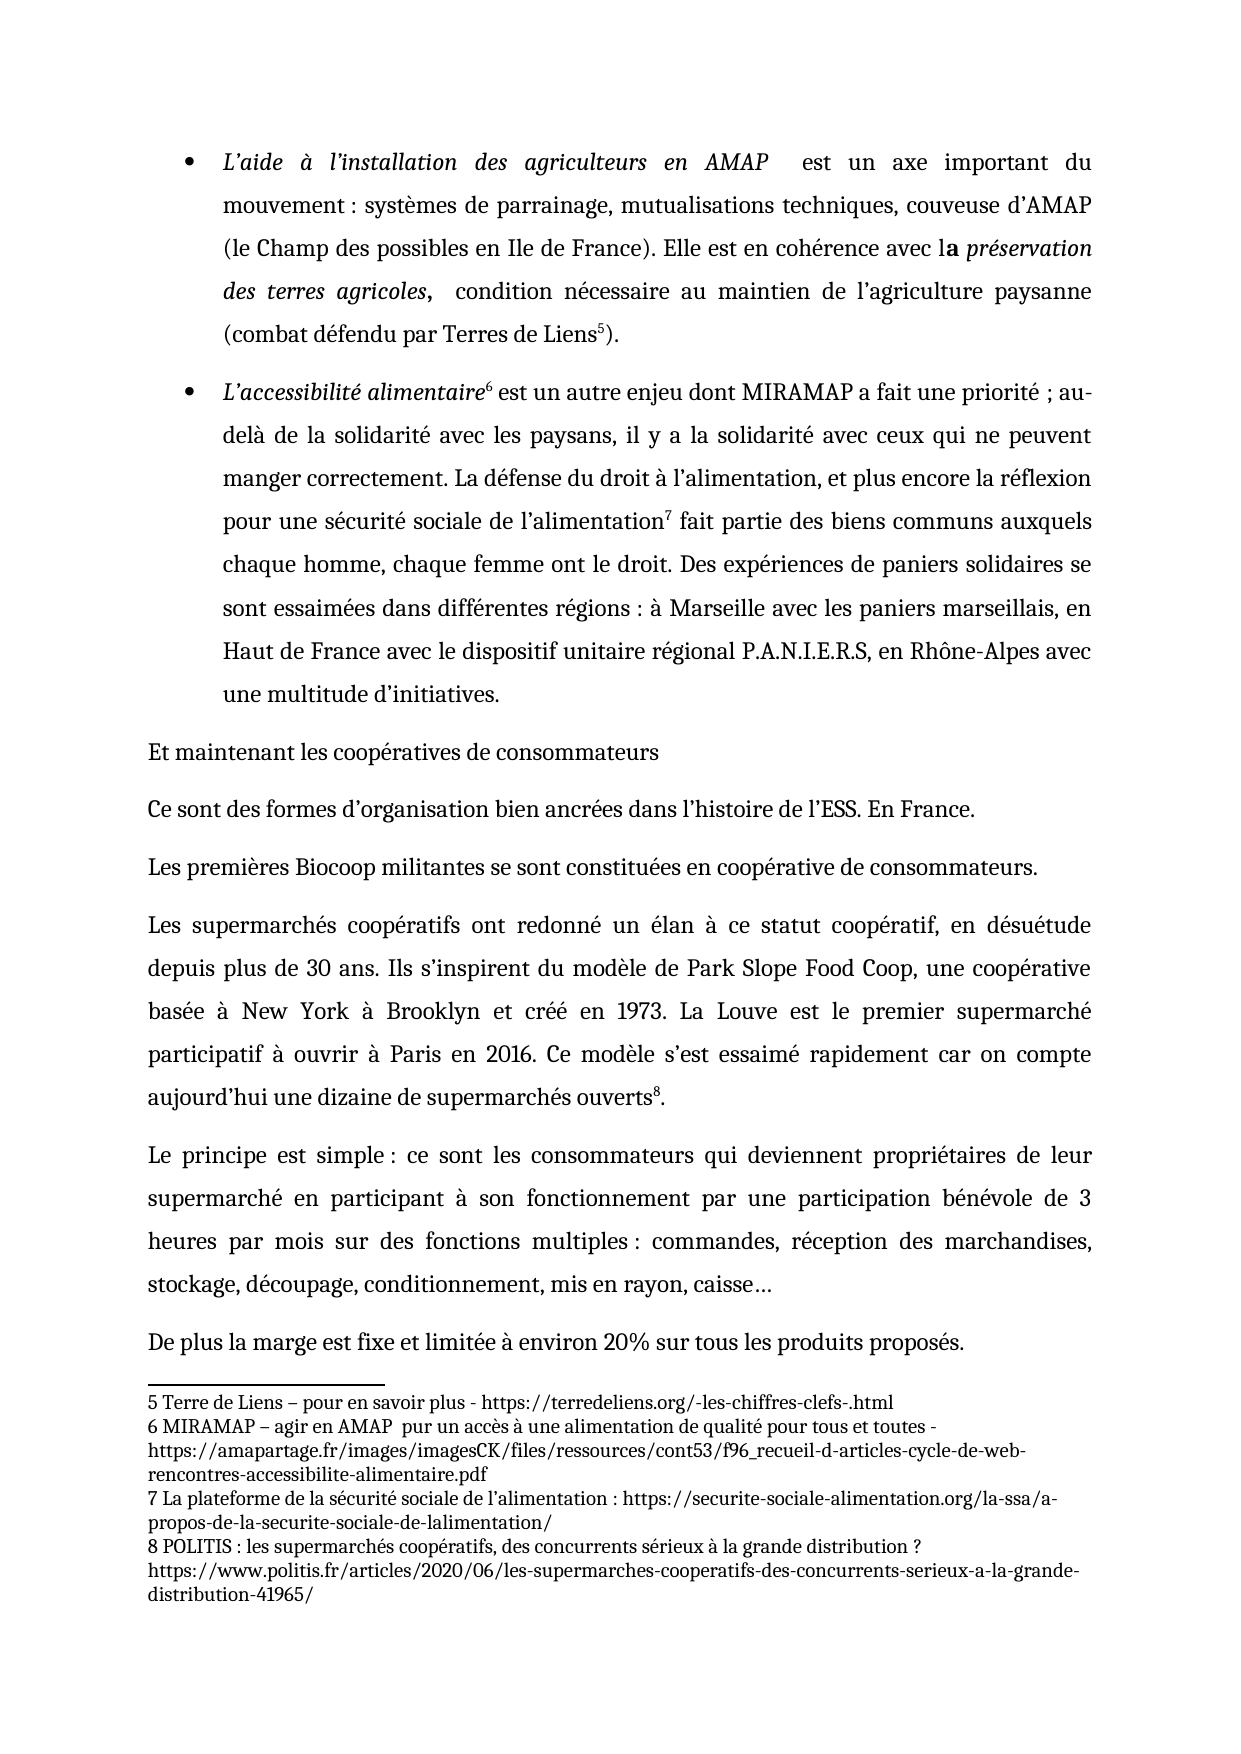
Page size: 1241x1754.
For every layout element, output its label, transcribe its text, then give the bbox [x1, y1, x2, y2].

text De plus la marge est fixe et limitée à environ 20% sur tous les produits proposés. [148, 1328, 1093, 1357]
text Ce sont des formes d’organisation bien ancrées dans l’histoire de l’ESS. En France. [148, 795, 1093, 824]
text Les supermarchés coopératifs ont redonné un élan à ce statut coopératif, en désuétude depuis plus de 30 ans. Ils s’inspirent du modèle de Park Slope Food Coop, une coopérative basée à New York à Brooklyn et créé en 1973. La Louve est le premier supermarché participatif à ouvrir à Paris en 2016. Ce modèle s’est essaimé rapidement car on compte aujourd’hui une dizaine de supermarchés ouverts. [148, 911, 1093, 1112]
list L’aide à l’installation des agriculteurs en AMAP est un axe important du mouvement : systèmes de parrainage, mutualisations techniques, couveuse d’AMAP (le Champ des possibles en Ile de France). Elle est en cohérence avec la préservation des terres agricoles, condition nécessaire au maintien de l’agriculture paysanne (combat défendu par Terres de Liens). [185, 148, 1093, 349]
list MIRAMAP – agir en AMAP pur un accès à une alimentation de qualité pour tous et toutes - https://amapartage.fr/images/imagesCK/files/ressources/cont53/f96_recueil-d-articles-cycle-de-web-rencontres-accessibilite-alimentaire.pdf [148, 1415, 1093, 1487]
list La plateforme de la sécurité sociale de l’alimentation : https://securite-sociale-alimentation.org/la-ssa/a-propos-de-la-securite-sociale-de-lalimentation/ [148, 1487, 1093, 1534]
text Le principe est simple : ce sont les consommateurs qui deviennent propriétaires de leur supermarché en participant à son fonctionnement par une participation bénévole de 3 heures par mois sur des fonctions multiples : commandes, réception des marchandises, stockage, découpage, conditionnement, mis en rayon, caisse… [148, 1141, 1093, 1299]
list Terre de Liens – pour en savoir plus - https://terredeliens.org/-les-chiffres-clefs-.html [148, 1391, 1093, 1415]
text Les premières Biocoop militantes se sont constituées en coopérative de consommateurs. [148, 853, 1093, 882]
text POLITIS : les supermarchés coopératifs, des concurrents sérieux à la grande distribution ? https://www.politis.fr/articles/2020/06/les-supermarches-cooperatifs-des-concurrents-serieux-a-la-grande-distribution-41965/ [148, 1534, 1093, 1606]
list L’accessibilité alimentaire est un autre enjeu dont MIRAMAP a fait une priorité ; au-delà de la solidarité avec les paysans, il y a la solidarité avec ceux qui ne peuvent manger correctement. La défense du droit à l’alimentation, et plus encore la réflexion pour une sécurité sociale de l’alimentation fait partie des biens communs auxquels chaque homme, chaque femme ont le droit. Des expériences de paniers solidaires se sont essaimées dans différentes régions : à Marseille avec les paniers marseillais, en Haut de France avec le dispositif unitaire régional P.A.N.I.E.R.S, en Rhône-Alpes avec une multitude d’initiatives. [185, 378, 1093, 708]
text Et maintenant les coopératives de consommateurs [148, 737, 1093, 766]
